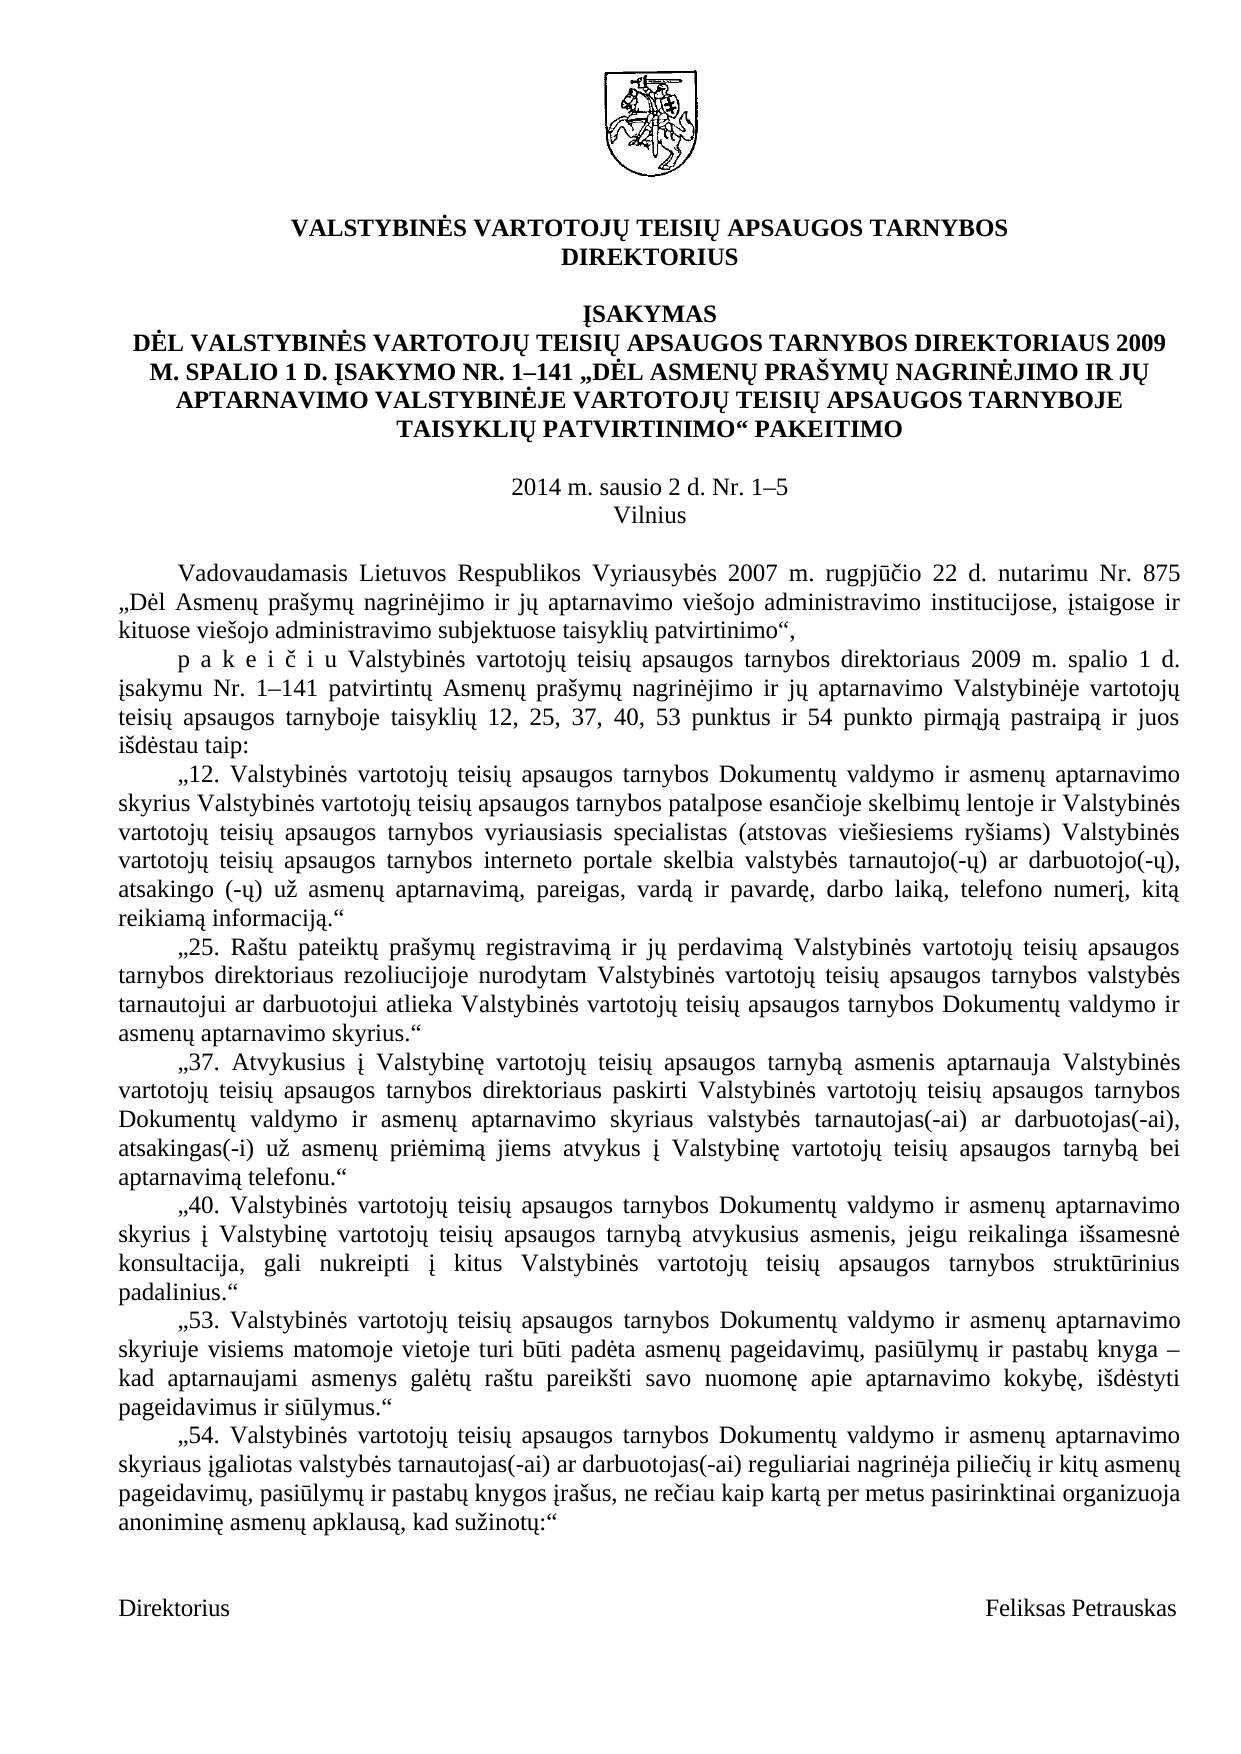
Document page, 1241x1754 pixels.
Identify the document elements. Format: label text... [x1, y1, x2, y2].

text DIREKTORIUS [118, 242, 1181, 270]
text „40. Valstybinės vartotojų teisių apsaugos tarnybos Dokumentų valdymo ir asmenų aptarnavimo skyrius į Valstybinę vartotojų teisių apsaugos tarnybą atvykusius asmenis, jeigu reikalinga išsamesnė konsultacija, gali nukreipti į kitus Valstybinės vartotojų teisių apsaugos tarnybos struktūrinius padalinius.“ [118, 1190, 1181, 1305]
text „37. Atvykusius į Valstybinę vartotojų teisių apsaugos tarnybą asmenis aptarnauja Valstybinės vartotojų teisių apsaugos tarnybos direktoriaus paskirti Valstybinės vartotojų teisių apsaugos tarnybos Dokumentų valdymo ir asmenų aptarnavimo skyriaus valstybės tarnautojas(-ai) ar darbuotojas(-ai), atsakingas(-i) už asmenų priėmimą jiems atvykus į Valstybinę vartotojų teisių apsaugos tarnybą bei aptarnavimą telefonu.“ [118, 1047, 1181, 1190]
text p a k e i č i u Valstybinės vartotojų teisių apsaugos tarnybos direktoriaus 2009 m. spalio 1 d. įsakymu Nr. 1–141 patvirtintų Asmenų prašymų nagrinėjimo ir jų aptarnavimo Valstybinėje vartotojų teisių apsaugos tarnyboje taisyklių 12, 25, 37, 40, 53 punktus ir 54 punkto pirmąją pastraipą ir juos išdėstau taip: [118, 644, 1181, 759]
text Vilnius [118, 500, 1181, 529]
text 2014 m. sausio 2 d. Nr. 1–5 [118, 472, 1181, 500]
text Vadovaudamasis Lietuvos Respublikos Vyriausybės 2007 m. rugpjūčio 22 d. nutarimu Nr. 875 „Dėl Asmenų prašymų nagrinėjimo ir jų aptarnavimo viešojo administravimo institucijose, įstaigose ir kituose viešojo administravimo subjektuose taisyklių patvirtinimo“, [118, 558, 1181, 644]
text „53. Valstybinės vartotojų teisių apsaugos tarnybos Dokumentų valdymo ir asmenų aptarnavimo skyriuje visiems matomoje vietoje turi būti padėta asmenų pageidavimų, pasiūlymų ir pastabų knyga – kad aptarnaujami asmenys galėtų raštu pareikšti savo nuomonę apie aptarnavimo kokybę, išdėstyti pageidavimus ir siūlymus.“ [118, 1305, 1181, 1420]
text DĖL VALSTYBINĖS VARTOTOJŲ TEISIŲ APSAUGOS TARNYBOS DIREKTORIAUS 2009 M. SPALIO 1 D. ĮSAKYMO NR. 1–141 „DĖL ASMENŲ PRAŠYMŲ NAGRINĖJIMO IR JŲ APTARNAVIMO VALSTYBINĖJE VARTOTOJŲ TEISIŲ APSAUGOS TARNYBOJE TAISYKLIŲ PATVIRTINIMO“ PAKEITIMO [118, 328, 1181, 443]
text Direktorius Feliksas Petrauskas [118, 1593, 1181, 1622]
text VALSTYBINĖS VARTOTOJŲ TEISIŲ APSAUGOS TARNYBOS [118, 213, 1181, 242]
text „54. Valstybinės vartotojų teisių apsaugos tarnybos Dokumentų valdymo ir asmenų aptarnavimo skyriaus įgaliotas valstybės tarnautojas(-ai) ar darbuotojas(-ai) reguliariai nagrinėja piliečių ir kitų asmenų pageidavimų, pasiūlymų ir pastabų knygos įrašus, ne rečiau kaip kartą per metus pasirinktinai organizuoja anoniminę asmenų apklausą, kad sužinotų:“ [118, 1420, 1181, 1535]
text „12. Valstybinės vartotojų teisių apsaugos tarnybos Dokumentų valdymo ir asmenų aptarnavimo skyrius Valstybinės vartotojų teisių apsaugos tarnybos patalpose esančioje skelbimų lentoje ir Valstybinės vartotojų teisių apsaugos tarnybos vyriausiasis specialistas (atstovas viešiesiems ryšiams) Valstybinės vartotojų teisių apsaugos tarnybos interneto portale skelbia valstybės tarnautojo(-ų) ar darbuotojo(-ų), atsakingo (-ų) už asmenų aptarnavimą, pareigas, vardą ir pavardę, darbo laiką, telefono numerį, kitą reikiamą informaciją.“ [118, 759, 1181, 932]
text ĮSAKYMAS [118, 299, 1181, 328]
text „25. Raštu pateiktų prašymų registravimą ir jų perdavimą Valstybinės vartotojų teisių apsaugos tarnybos direktoriaus rezoliucijoje nurodytam Valstybinės vartotojų teisių apsaugos tarnybos valstybės tarnautojui ar darbuotojui atlieka Valstybinės vartotojų teisių apsaugos tarnybos Dokumentų valdymo ir asmenų aptarnavimo skyrius.“ [118, 932, 1181, 1047]
